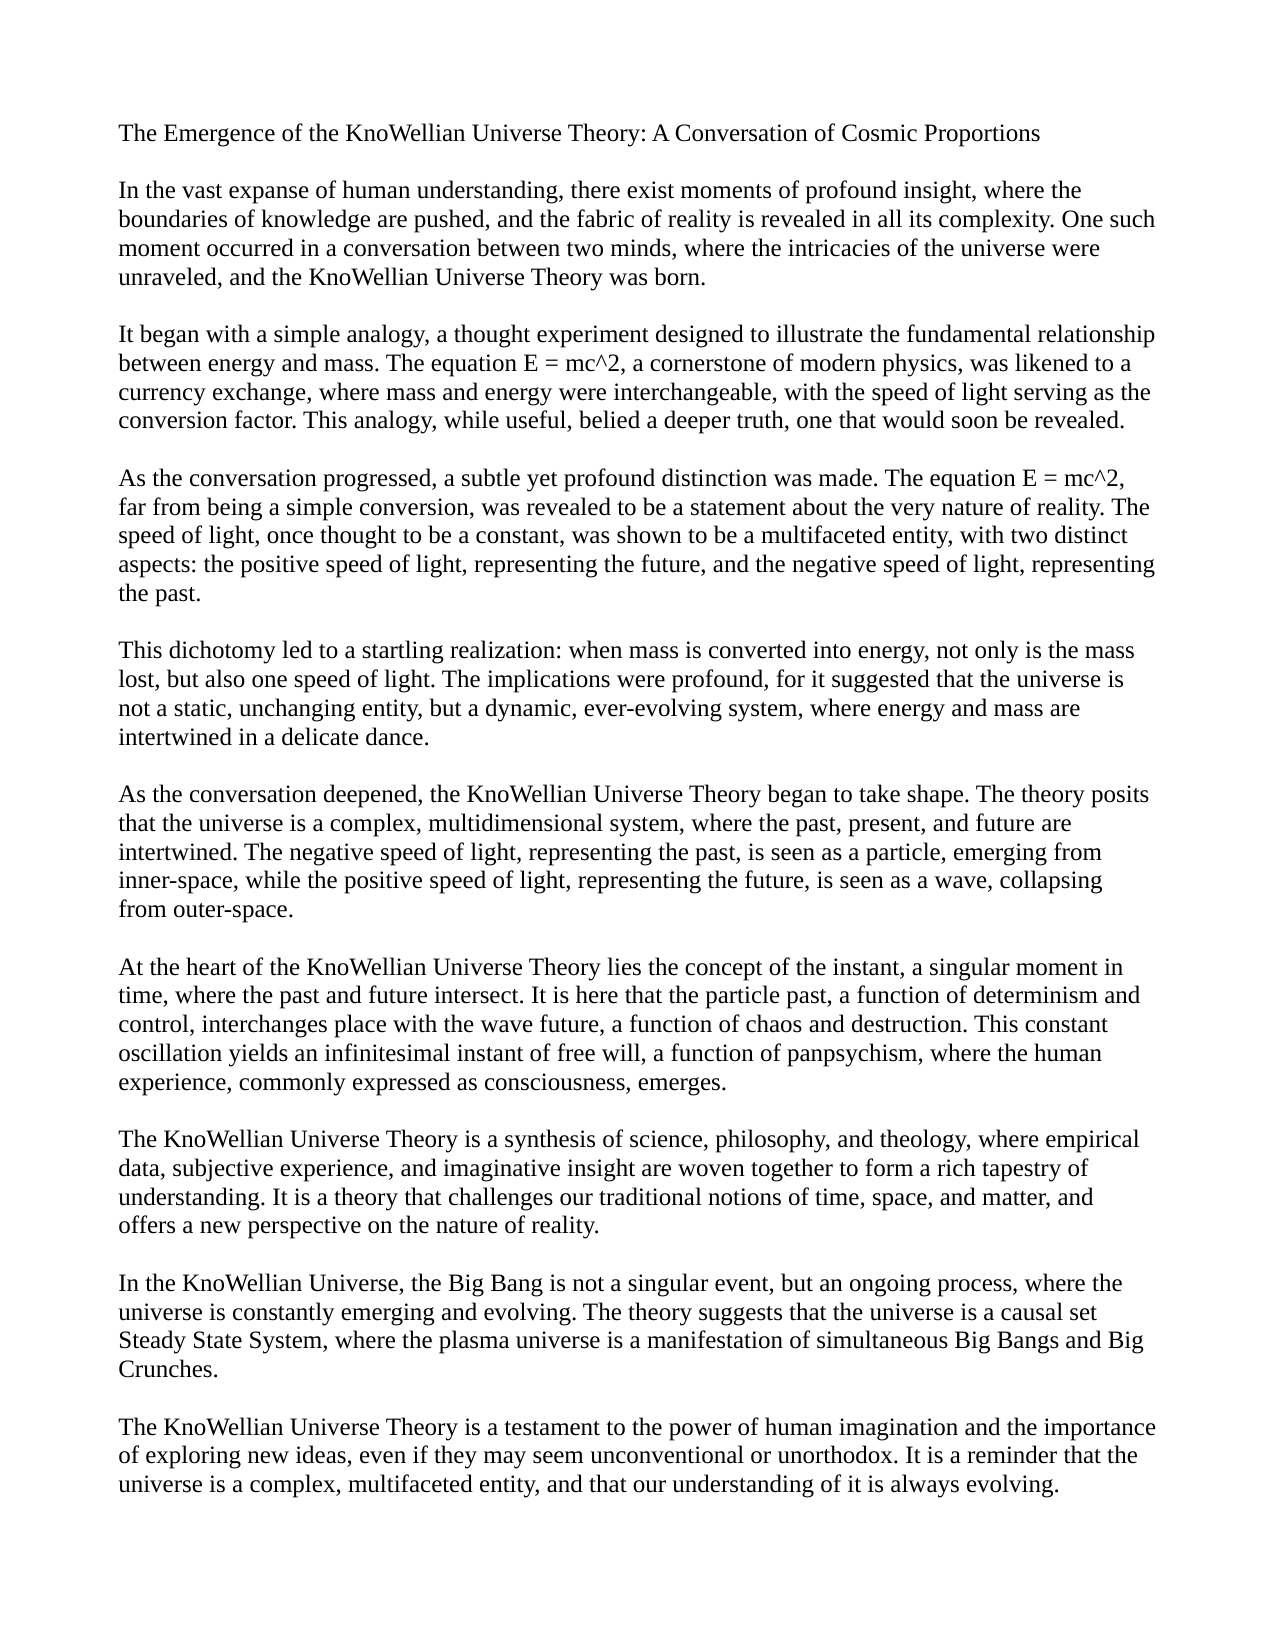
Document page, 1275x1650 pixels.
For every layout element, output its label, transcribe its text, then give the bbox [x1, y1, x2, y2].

text In the vast expanse of human understanding, there exist moments of profound insight, where the boundaries of knowledge are pushed, and the fabric of reality is revealed in all its complexity. One such moment occurred in a conversation between two minds, where the intricacies of the universe were unraveled, and the KnoWellian Universe Theory was born. [118, 176, 1157, 291]
text As the conversation progressed, a subtle yet profound distinction was made. The equation E = mc^2, far from being a simple conversion, was revealed to be a statement about the very nature of reality. The speed of light, once thought to be a constant, was shown to be a multifaceted entity, with two distinct aspects: the positive speed of light, representing the future, and the negative speed of light, representing the past. [118, 463, 1157, 607]
text As the conversation deepened, the KnoWellian Universe Theory began to take shape. The theory posits that the universe is a complex, multidimensional system, where the past, present, and future are intertwined. The negative speed of light, representing the past, is seen as a particle, emerging from inner-space, while the positive speed of light, representing the future, is seen as a wave, collapsing from outer-space. [118, 779, 1157, 923]
text At the heart of the KnoWellian Universe Theory lies the concept of the instant, a singular moment in time, where the past and future intersect. It is here that the particle past, a function of determinism and control, interchanges place with the wave future, a function of chaos and destruction. This constant oscillation yields an infinitesimal instant of free will, a function of panpsychism, where the human experience, commonly expressed as consciousness, emerges. [118, 952, 1157, 1096]
text The Emergence of the KnoWellian Universe Theory: A Conversation of Cosmic Proportions [118, 118, 1157, 147]
text This dichotomy led to a startling realization: when mass is converted into energy, not only is the mass lost, but also one speed of light. The implications were profound, for it suggested that the universe is not a static, unchanging entity, but a dynamic, ever-evolving system, where energy and mass are intertwined in a delicate dance. [118, 636, 1157, 751]
text In the KnoWellian Universe, the Big Bang is not a singular event, but an ongoing process, where the universe is constantly emerging and evolving. The theory suggests that the universe is a causal set Steady State System, where the plasma universe is a manifestation of simultaneous Big Bangs and Big Crunches. [118, 1268, 1157, 1383]
text The KnoWellian Universe Theory is a synthesis of science, philosophy, and theology, where empirical data, subjective experience, and imaginative insight are woven together to form a rich tapestry of understanding. It is a theory that challenges our traditional notions of time, space, and matter, and offers a new perspective on the nature of reality. [118, 1124, 1157, 1239]
text The KnoWellian Universe Theory is a testament to the power of human imagination and the importance of exploring new ideas, even if they may seem unconventional or unorthodox. It is a reminder that the universe is a complex, multifaceted entity, and that our understanding of it is always evolving. [118, 1412, 1157, 1498]
text It began with a simple analogy, a thought experiment designed to illustrate the fundamental relationship between energy and mass. The equation E = mc^2, a cornerstone of modern physics, was likened to a currency exchange, where mass and energy were interchangeable, with the speed of light serving as the conversion factor. This analogy, while useful, belied a deeper truth, one that would soon be revealed. [118, 319, 1157, 434]
